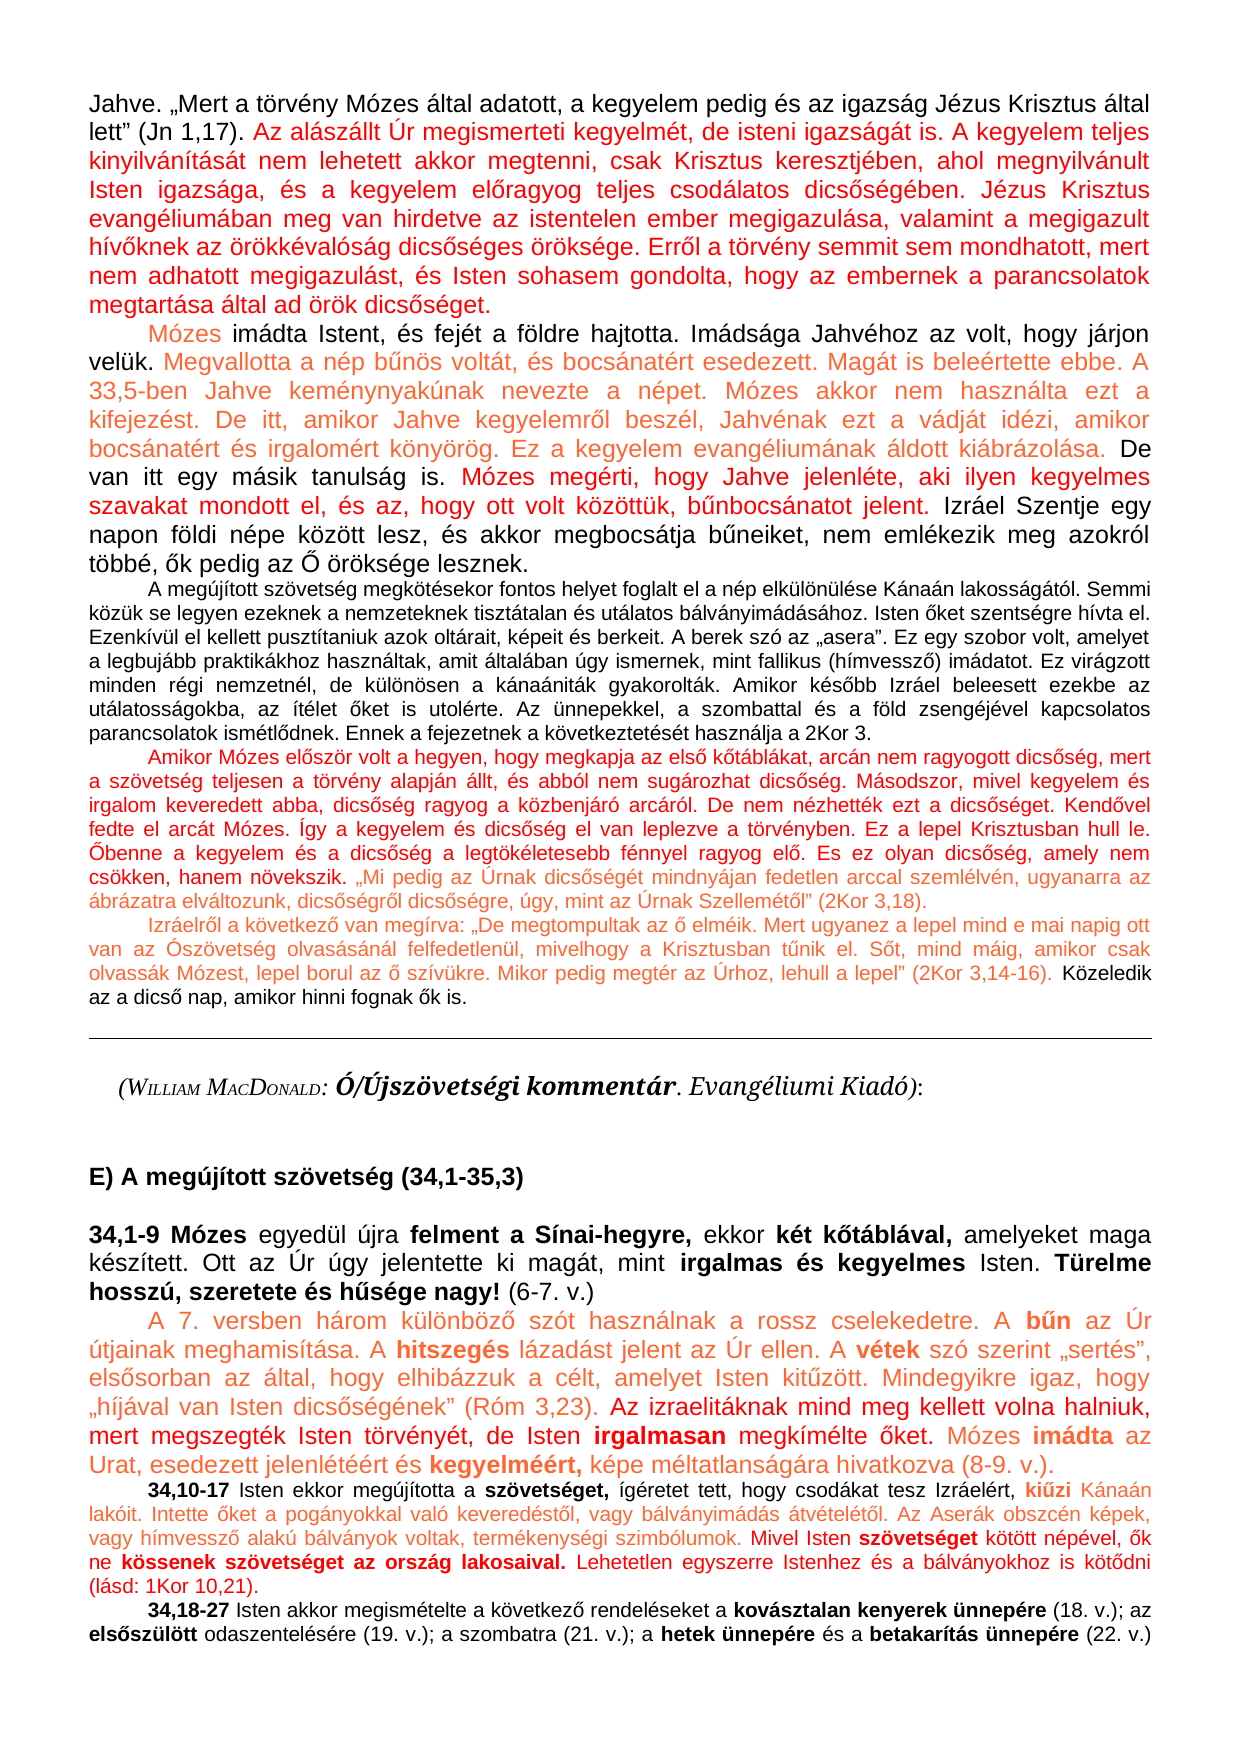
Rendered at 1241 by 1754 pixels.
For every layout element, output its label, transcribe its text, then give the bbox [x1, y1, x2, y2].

text 34,10-17 Isten ekkor megújította a szövetséget, ígéretet tett, hogy csodákat tesz Izráelért, kiűzi Kánaán lakóit. Intette őket a pogányokkal való keveredéstől, vagy bálványimádás átvételétől. Az Aserák obszcén képek, vagy hímvessző alakú bálványok voltak, termékenységi szimbólumok. Mivel Isten szövetséget kötött népével, ők ne kössenek szövetséget az ország lakosaival. Lehetetlen egyszerre Istenhez és a bálványokhoz is kötődni (lásd: 1Kor 10,21). [88, 1478, 1152, 1598]
text A 7. versben három különböző szót használnak a rossz cselekedetre. A bűn az Úr útjainak meghamisítása. A hitszegés lázadást jelent az Úr ellen. A vétek szó szerint „sertés”, elsősorban az által, hogy elhibázzuk a célt, amelyet Isten kitűzött. Mindegyikre igaz, hogy „híjával van Isten dicsőségének” (Róm 3,23). Az izraelitáknak mind meg kellett volna halniuk, mert megszegték Isten törvényét, de Isten irgalmasan megkímélte őket. Mózes imádta az Urat, esedezett jelenlétéért és kegyelméért, képe méltatlanságára hivatkozva (8-9. v.). [88, 1306, 1152, 1478]
text Mózes imádta Istent, és fejét a földre hajtotta. Imádsága Jahvéhoz az volt, hogy járjon velük. Megvallotta a nép bűnös voltát, és bocsánatért esedezett. Magát is beleértette ebbe. A 33,5-ben Jahve keménynyakúnak nevezte a népet. Mózes akkor nem használta ezt a kifejezést. De itt, amikor Jahve kegyelemről beszél, Jahvénak ezt a vádját idézi, amikor bocsánatért és irgalomért könyörög. Ez a kegyelem evangéliumának áldott kiábrázolása. De van itt egy másik tanulság is. Mózes megérti, hogy Jahve jelenléte, aki ilyen kegyelmes szavakat mondott el, és az, hogy ott volt közöttük, bűnbocsánatot jelent. Izráel Szentje egy napon földi népe között lesz, és akkor megbocsátja bűneiket, nem emlékezik meg azokról többé, ők pedig az Ő öröksége lesznek. [88, 318, 1152, 577]
text 34,1-9 Mózes egyedül újra felment a Sínai-hegyre, ekkor két kőtáblával, amelyeket maga készített. Ott az Úr úgy jelentette ki magát, mint irgalmas és kegyelmes Isten. Türelme hosszú, szeretete és hűsége nagy! (6-7. v.) [88, 1220, 1152, 1306]
text Amikor Mózes először volt a hegyen, hogy megkapja az első kőtáblákat, arcán nem ragyogott dicsőség, mert a szövetség teljesen a törvény alapján állt, és abból nem sugározhat dicsőség. Másodszor, mivel kegyelem és irgalom keveredett abba, dicsőség ragyog a közbenjáró arcáról. De nem nézhették ezt a dicsőséget. Kendővel fedte el arcát Mózes. Így a kegyelem és dicsőség el van leplezve a törvényben. Ez a lepel Krisztusban hull le. Őbenne a kegyelem és a dicsőség a legtökéletesebb fénnyel ragyog elő. Es ez olyan dicsőség, amely nem csökken, hanem növekszik. „Mi pedig az Úrnak dicsőségét mindnyájan fedetlen arccal szemlélvén, ugyanarra az ábrázatra elváltozunk, dicsőségről dicsőségre, úgy, mint az Úrnak Szellemétől” (2Kor 3,18). [88, 745, 1152, 913]
text (William MacDonald: Ó/Újszövetségi kommentár. Evangéliumi Kiadó): [88, 1039, 1152, 1132]
text 34,18-27 Isten akkor megismételte a következő rendeléseket a kovásztalan kenyerek ünnepére (18. v.); az elsőszülött odaszentelésére (19. v.); a szombatra (21. v.); a hetek ünnepére és a betakarítás ünnepére (22. v.) [88, 1598, 1152, 1646]
text A megújított szövetség megkötésekor fontos helyet foglalt el a nép elkülönülése Kánaán lakosságától. Semmi közük se legyen ezeknek a nemzeteknek tisztátalan és utálatos bálványimádásához. Isten őket szentségre hívta el. Ezenkívül el kellett pusztítaniuk azok oltárait, képeit és berkeit. A berek szó az „asera”. Ez egy szobor volt, amelyet a legbujább praktikákhoz használtak, amit általában úgy ismernek, mint fallikus (hímvessző) imádatot. Ez virágzott minden régi nemzetnél, de különösen a kánaániták gyakorolták. Amikor később Izráel beleesett ezekbe az utálatosságokba, az ítélet őket is utolérte. Az ünnepekkel, a szombattal és a föld zsengéjével kapcsolatos parancsolatok ismétlődnek. Ennek a fejezetnek a következtetését használja a 2Kor 3. [88, 577, 1152, 745]
text E) A megújított szövetség (34,1-35,3) [88, 1161, 1152, 1190]
text Izráelről a következő van megírva: „De megtompultak az ő elméik. Mert ugyanez a lepel mind e mai napig ott van az Ószövetség olvasásánál felfedetlenül, mivelhogy a Krisztusban tűnik el. Sőt, mind máig, amikor csak olvassák Mózest, lepel borul az ő szívükre. Mikor pedig megtér az Úrhoz, lehull a lepel” (2Kor 3,14-16). Közeledik az a dicső nap, amikor hinni fognak ők is. [88, 913, 1152, 1008]
text Jahve. „Mert a törvény Mózes által adatott, a kegyelem pedig és az igazság Jézus Krisztus által lett” (Jn 1,17). Az alászállt Úr megismerteti kegyelmét, de isteni igazságát is. A kegyelem teljes kinyilvánítását nem lehetett akkor megtenni, csak Krisztus keresztjében, ahol megnyilvánult Isten igazsága, és a kegyelem előragyog teljes csodálatos dicsőségében. Jézus Krisztus evangéliumában meg van hirdetve az istentelen ember megigazulása, valamint a megigazult hívőknek az örökkévalóság dicsőséges öröksége. Erről a törvény semmit sem mondhatott, mert nem adhatott megigazulást, és Isten sohasem gondolta, hogy az embernek a parancsolatok megtartása által ad örök dicsőséget. [88, 88, 1152, 318]
